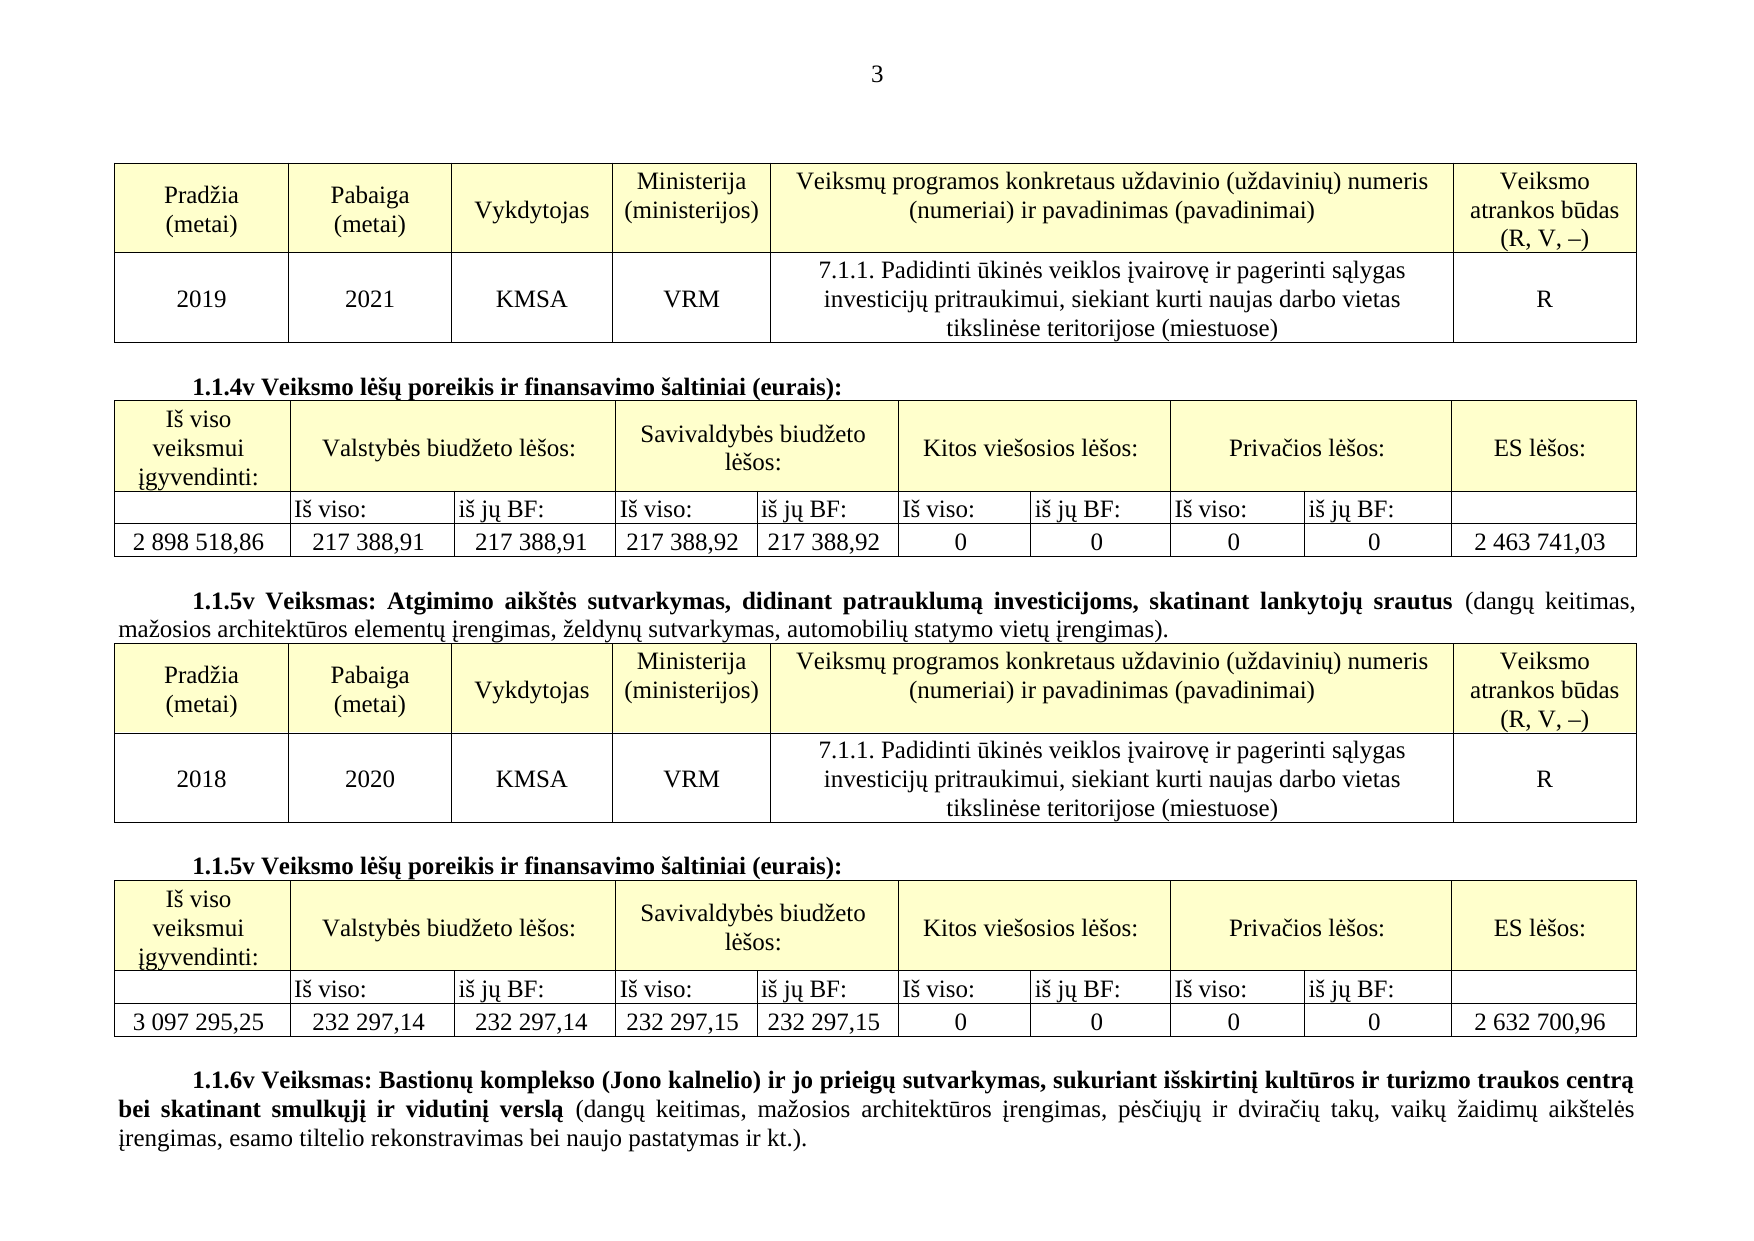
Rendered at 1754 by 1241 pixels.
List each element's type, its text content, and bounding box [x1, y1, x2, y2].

table_cell 217 388,92 [616, 524, 757, 556]
table_header Veiksmų programos konkretaus uždavinio (uždavinių) numeris (numeriai) ir pavadinimas (pavadinimai) [771, 164, 1453, 252]
table_header Veiksmo atrankos būdas (R, V, –) [1454, 644, 1636, 732]
table_cell KMSA [452, 253, 612, 342]
table_cell 2 632 700,96 [1452, 1004, 1636, 1036]
table_cell 232 297,15 [616, 1004, 757, 1036]
table_cell Iš viso: [291, 971, 454, 1003]
table_cell 0 [1171, 1004, 1304, 1036]
text 1.1.4v Veiksmo lėšų poreikis ir finansavimo šaltiniai (eurais): [118, 372, 1636, 400]
table_cell 2 898 518,86 [115, 524, 290, 556]
table_cell 0 [899, 1004, 1030, 1036]
table_cell 3 097 295,25 [115, 1004, 290, 1036]
table_cell 232 297,14 [291, 1004, 454, 1036]
table_cell Iš viso: [1171, 971, 1304, 1003]
table_cell [115, 971, 290, 1003]
table_cell 0 [1305, 524, 1451, 556]
table_cell Iš viso: [899, 971, 1030, 1003]
table_cell 2 463 741,03 [1452, 524, 1636, 556]
table_cell Iš viso: [1171, 492, 1304, 523]
table_cell [1452, 492, 1636, 523]
table_cell [1452, 971, 1636, 1003]
table_cell iš jų BF: [455, 971, 615, 1003]
table_cell 2019 [115, 253, 288, 342]
table_cell 232 297,14 [455, 1004, 615, 1036]
table_cell 0 [1305, 1004, 1451, 1036]
table_header Savivaldybės biudžeto lėšos: [616, 401, 898, 491]
table_header Pradžia (metai) [115, 644, 288, 732]
table_cell iš jų BF: [455, 492, 615, 523]
table_cell 0 [899, 524, 1030, 556]
table_cell 0 [1031, 1004, 1170, 1036]
table_header Vykdytojas [452, 644, 612, 732]
table_cell 232 297,15 [758, 1004, 898, 1036]
table_cell R [1454, 734, 1636, 822]
table_header Iš viso veiksmui įgyvendinti: [115, 401, 290, 491]
table_header Valstybės biudžeto lėšos: [291, 401, 615, 491]
text 1.1.5v Veiksmas: Atgimimo aikštės sutvarkymas, didinant patrauklumą investicijoms, skatinant lankytojų srautus (dangų keitimas, mažosios architektūros elementų įrengimas, želdynų sutvarkymas, automobilių statymo vietų įrengimas). [118, 586, 1636, 643]
table_cell 2021 [289, 253, 451, 342]
table_header Iš viso veiksmui įgyvendinti: [115, 881, 290, 970]
table_cell 0 [1031, 524, 1170, 556]
text 1.1.5v Veiksmo lėšų poreikis ir finansavimo šaltiniai (eurais): [118, 851, 1636, 880]
table_cell iš jų BF: [758, 971, 898, 1003]
table_header Kitos viešosios lėšos: [899, 881, 1170, 970]
table_header ES lėšos: [1452, 881, 1636, 970]
table_header Pabaiga (metai) [289, 164, 451, 252]
table_header Privačios lėšos: [1171, 881, 1451, 970]
table_cell 217 388,91 [455, 524, 615, 556]
table_header Veiksmo atrankos būdas (R, V, –) [1454, 164, 1636, 252]
table_header Valstybės biudžeto lėšos: [291, 881, 615, 970]
table_cell iš jų BF: [758, 492, 898, 523]
table_header Privačios lėšos: [1171, 401, 1451, 491]
table_cell Iš viso: [616, 492, 757, 523]
table_cell iš jų BF: [1305, 971, 1451, 1003]
table_header Pradžia (metai) [115, 164, 288, 252]
table_cell 2020 [289, 734, 451, 822]
table_cell 2018 [115, 734, 288, 822]
table_header Ministerija (ministerijos) [613, 644, 770, 732]
table_cell VRM [613, 253, 770, 342]
table_cell iš jų BF: [1305, 492, 1451, 523]
table_cell 7.1.1. Padidinti ūkinės veiklos įvairovę ir pagerinti sąlygas investicijų pritraukimui, siekiant kurti naujas darbo vietas tikslinėse teritorijose (miestuose) [771, 253, 1453, 342]
table_header Vykdytojas [452, 164, 612, 252]
table_cell 217 388,92 [758, 524, 898, 556]
table_cell Iš viso: [899, 492, 1030, 523]
table_cell [115, 492, 290, 523]
table_header Pabaiga (metai) [289, 644, 451, 732]
table_header Kitos viešosios lėšos: [899, 401, 1170, 491]
table_cell 0 [1171, 524, 1304, 556]
table_cell 7.1.1. Padidinti ūkinės veiklos įvairovę ir pagerinti sąlygas investicijų pritraukimui, siekiant kurti naujas darbo vietas tikslinėse teritorijose (miestuose) [771, 734, 1453, 822]
table_header Veiksmų programos konkretaus uždavinio (uždavinių) numeris (numeriai) ir pavadinimas (pavadinimai) [771, 644, 1453, 732]
table_header ES lėšos: [1452, 401, 1636, 491]
table_cell Iš viso: [616, 971, 757, 1003]
table_header Savivaldybės biudžeto lėšos: [616, 881, 898, 970]
table_cell 217 388,91 [291, 524, 454, 556]
table_cell iš jų BF: [1031, 971, 1170, 1003]
table_cell Iš viso: [291, 492, 454, 523]
table_header Ministerija (ministerijos) [613, 164, 770, 252]
table_cell R [1454, 253, 1636, 342]
table_cell VRM [613, 734, 770, 822]
table_cell KMSA [452, 734, 612, 822]
text 1.1.6v Veiksmas: Bastionų komplekso (Jono kalnelio) ir jo prieigų sutvarkymas, sukuriant išskirtinį kultūros ir turizmo traukos centrą bei skatinant smulkųjį ir vidutinį verslą (dangų keitimas, mažosios architektūros įrengimas, pėsčiųjų ir dviračių takų, vaikų žaidimų aikštelės įrengimas, esamo tiltelio rekonstravimas bei naujo pastatymas ir kt.). [118, 1066, 1636, 1152]
table_cell iš jų BF: [1031, 492, 1170, 523]
